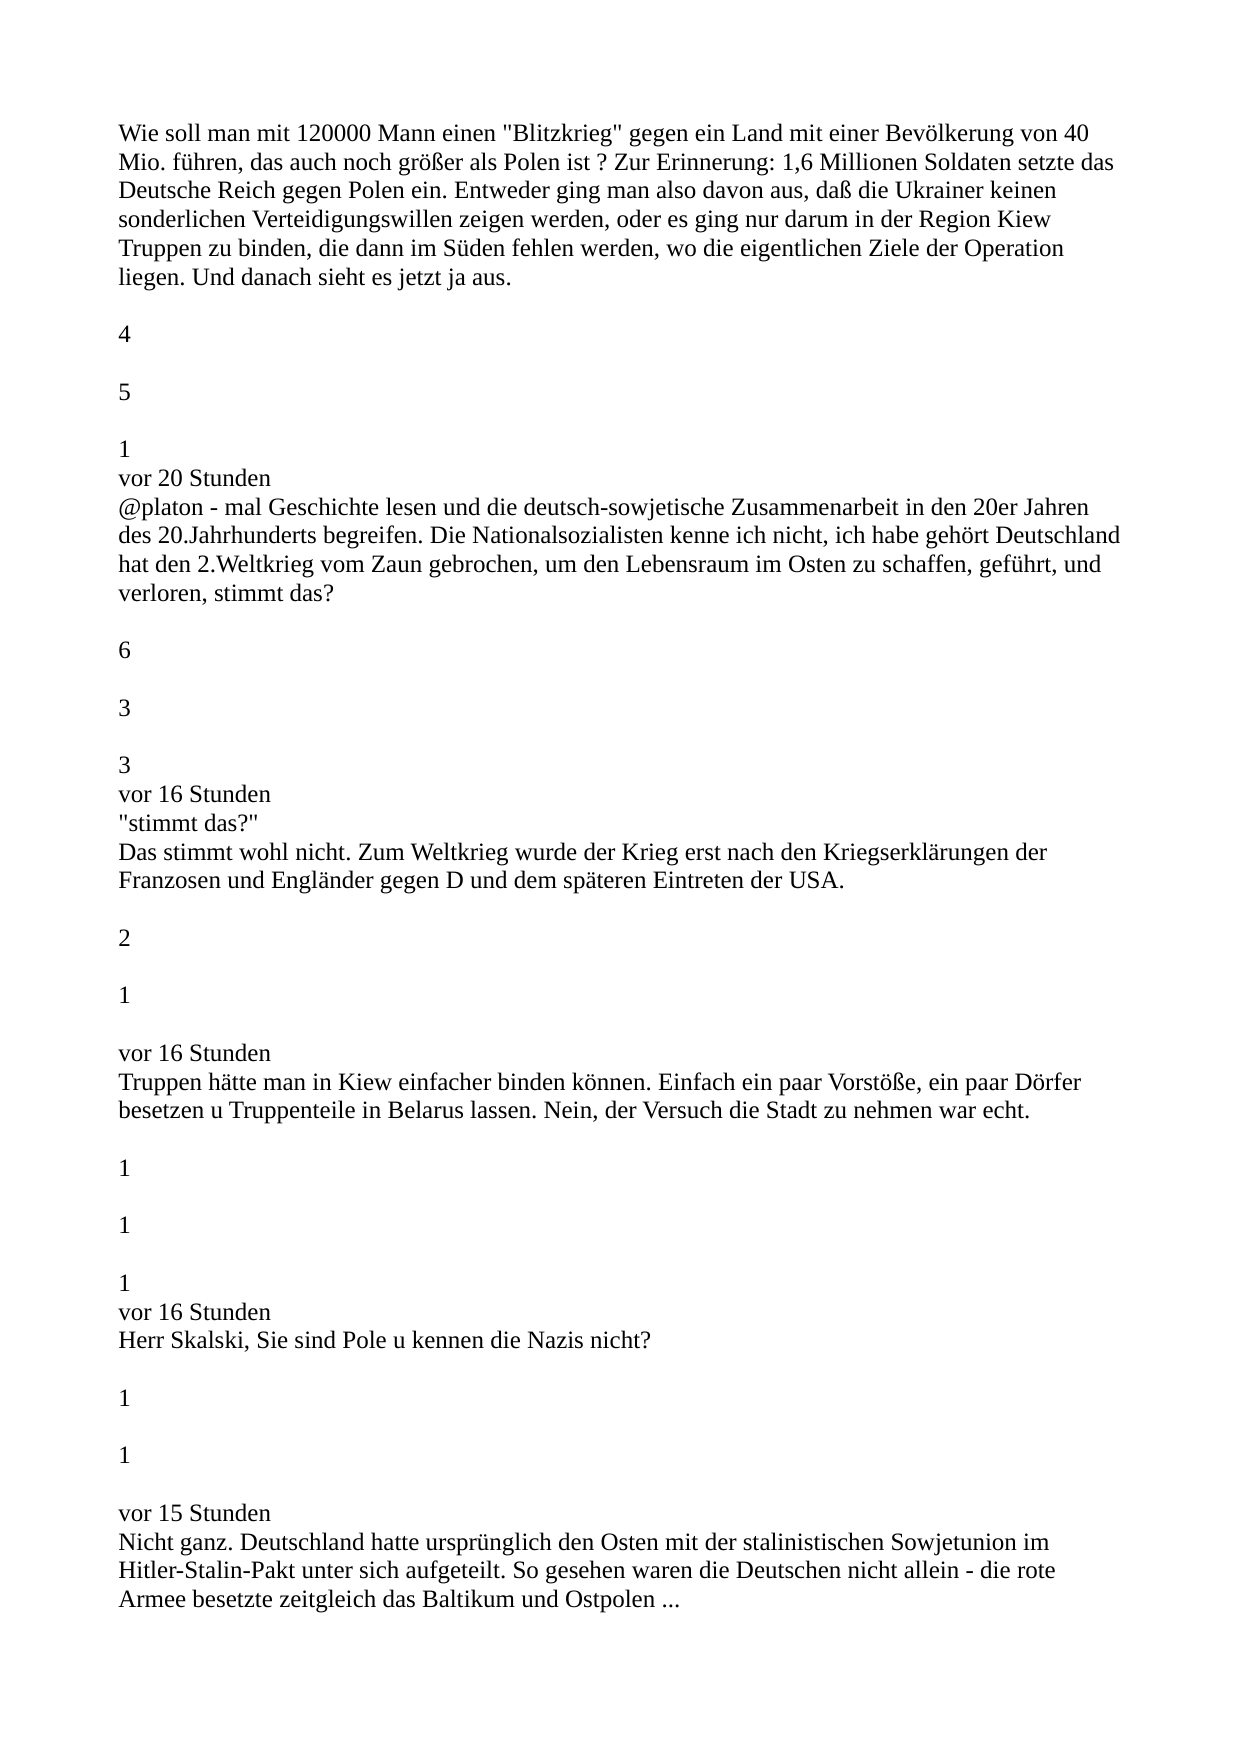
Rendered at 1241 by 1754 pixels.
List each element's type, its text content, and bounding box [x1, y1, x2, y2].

text @platon - mal Geschichte lesen und die deutsch-sowjetische Zusammenarbeit in den 20er Jahren des 20.Jahrhunderts begreifen. Die Nationalsozialisten kenne ich nicht, ich habe gehört Deutschland hat den 2.Weltkrieg vom Zaun gebrochen, um den Lebensraum im Osten zu schaffen, geführt, und verloren, stimmt das? [118, 492, 1122, 607]
text 2 [118, 923, 1122, 952]
text Herr Skalski, Sie sind Pole u kennen die Nazis nicht? [118, 1326, 1122, 1354]
text 1 [118, 1268, 1122, 1297]
text vor 20 Stunden [118, 463, 1122, 492]
text 1 [118, 1383, 1122, 1412]
text 1 [118, 1153, 1122, 1182]
text 1 [118, 1211, 1122, 1239]
text 1 [118, 981, 1122, 1009]
text Nicht ganz. Deutschland hatte ursprünglich den Osten mit der stalinistischen Sowjetunion im Hitler-Stalin-Pakt unter sich aufgeteilt. So gesehen waren die Deutschen nicht allein - die rote Armee besetzte zeitgleich das Baltikum und Ostpolen ... [118, 1527, 1122, 1613]
text vor 15 Stunden [118, 1498, 1122, 1527]
text 3 [118, 693, 1122, 722]
text 4 [118, 319, 1122, 348]
text Truppen hätte man in Kiew einfacher binden können. Einfach ein paar Vorstöße, ein paar Dörfer besetzen u Truppenteile in Belarus lassen. Nein, der Versuch die Stadt zu nehmen war echt. [118, 1067, 1122, 1124]
text 6 [118, 636, 1122, 664]
text Wie soll man mit 120000 Mann einen "Blitzkrieg" gegen ein Land mit einer Bevölkerung von 40 Mio. führen, das auch noch größer als Polen ist ? Zur Erinnerung: 1,6 Millionen Soldaten setzte das Deutsche Reich gegen Polen ein. Entweder ging man also davon aus, daß die Ukrainer keinen sonderlichen Verteidigungswillen zeigen werden, oder es ging nur darum in der Region Kiew Truppen zu binden, die dann im Süden fehlen werden, wo die eigentlichen Ziele der Operation liegen. Und danach sieht es jetzt ja aus. [118, 118, 1122, 291]
text 5 [118, 377, 1122, 406]
text 1 [118, 434, 1122, 463]
text 1 [118, 1441, 1122, 1469]
text 3 [118, 751, 1122, 779]
text "stimmt das?" [118, 808, 1122, 837]
text vor 16 Stunden [118, 1297, 1122, 1326]
text vor 16 Stunden [118, 779, 1122, 808]
text Das stimmt wohl nicht. Zum Weltkrieg wurde der Krieg erst nach den Kriegserklärungen der Franzosen und Engländer gegen D und dem späteren Eintreten der USA. [118, 837, 1122, 894]
text vor 16 Stunden [118, 1038, 1122, 1067]
